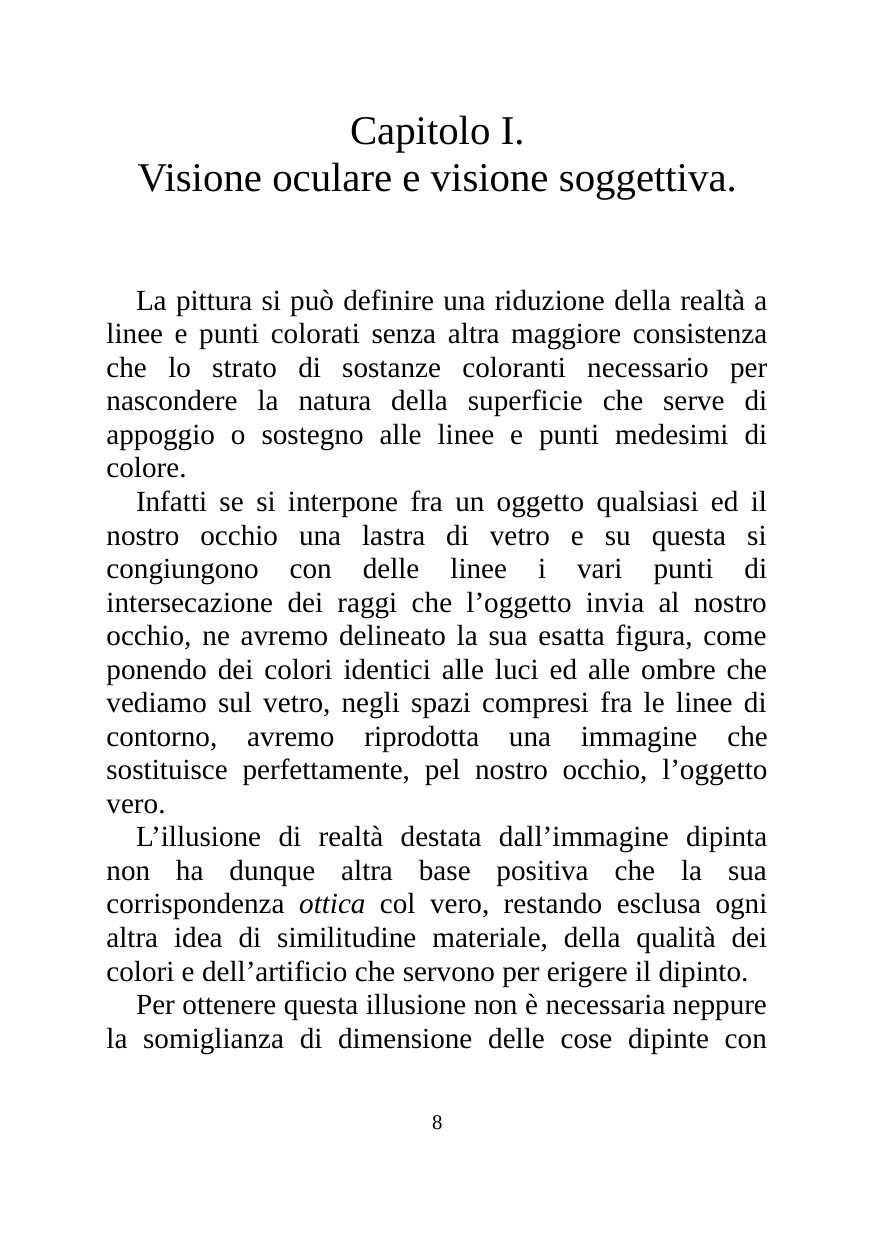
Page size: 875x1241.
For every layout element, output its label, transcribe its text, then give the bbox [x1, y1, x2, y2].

text Infatti se si interpone fra un oggetto qualsiasi ed il nostro occhio una lastra di vetro e su questa si congiungono con delle linee i vari punti di intersecazione dei raggi che l’oggetto invia al nostro occhio, ne avremo delineato la sua esatta figura, come ponendo dei colori identici alle luci ed alle ombre che vediamo sul vetro, negli spazi compresi fra le linee di contorno, avremo riprodotta una immagine che sostituisce perfettamente, pel nostro occhio, l’oggetto vero. [106, 484, 768, 819]
subtitle Capitolo I. Visione oculare e visione soggettiva. [106, 106, 768, 200]
text La pittura si può definire una riduzione della realtà a linee e punti colorati senza altra maggiore consistenza che lo strato di sostanze coloranti necessario per nascondere la natura della superficie che serve di appoggio o sostegno alle linee e punti medesimi di colore. [106, 283, 768, 484]
text Per ottenere questa illusione non è necessaria neppure la somiglianza di dimensione delle cose dipinte con [106, 987, 768, 1054]
text L’illusione di realtà destata dall’immagine dipinta non ha dunque altra base positiva che la sua corrispondenza ottica col vero, restando esclusa ogni altra idea di similitudine materiale, della qualità dei colori e dell’artificio che servono per erigere il dipinto. [106, 819, 768, 987]
